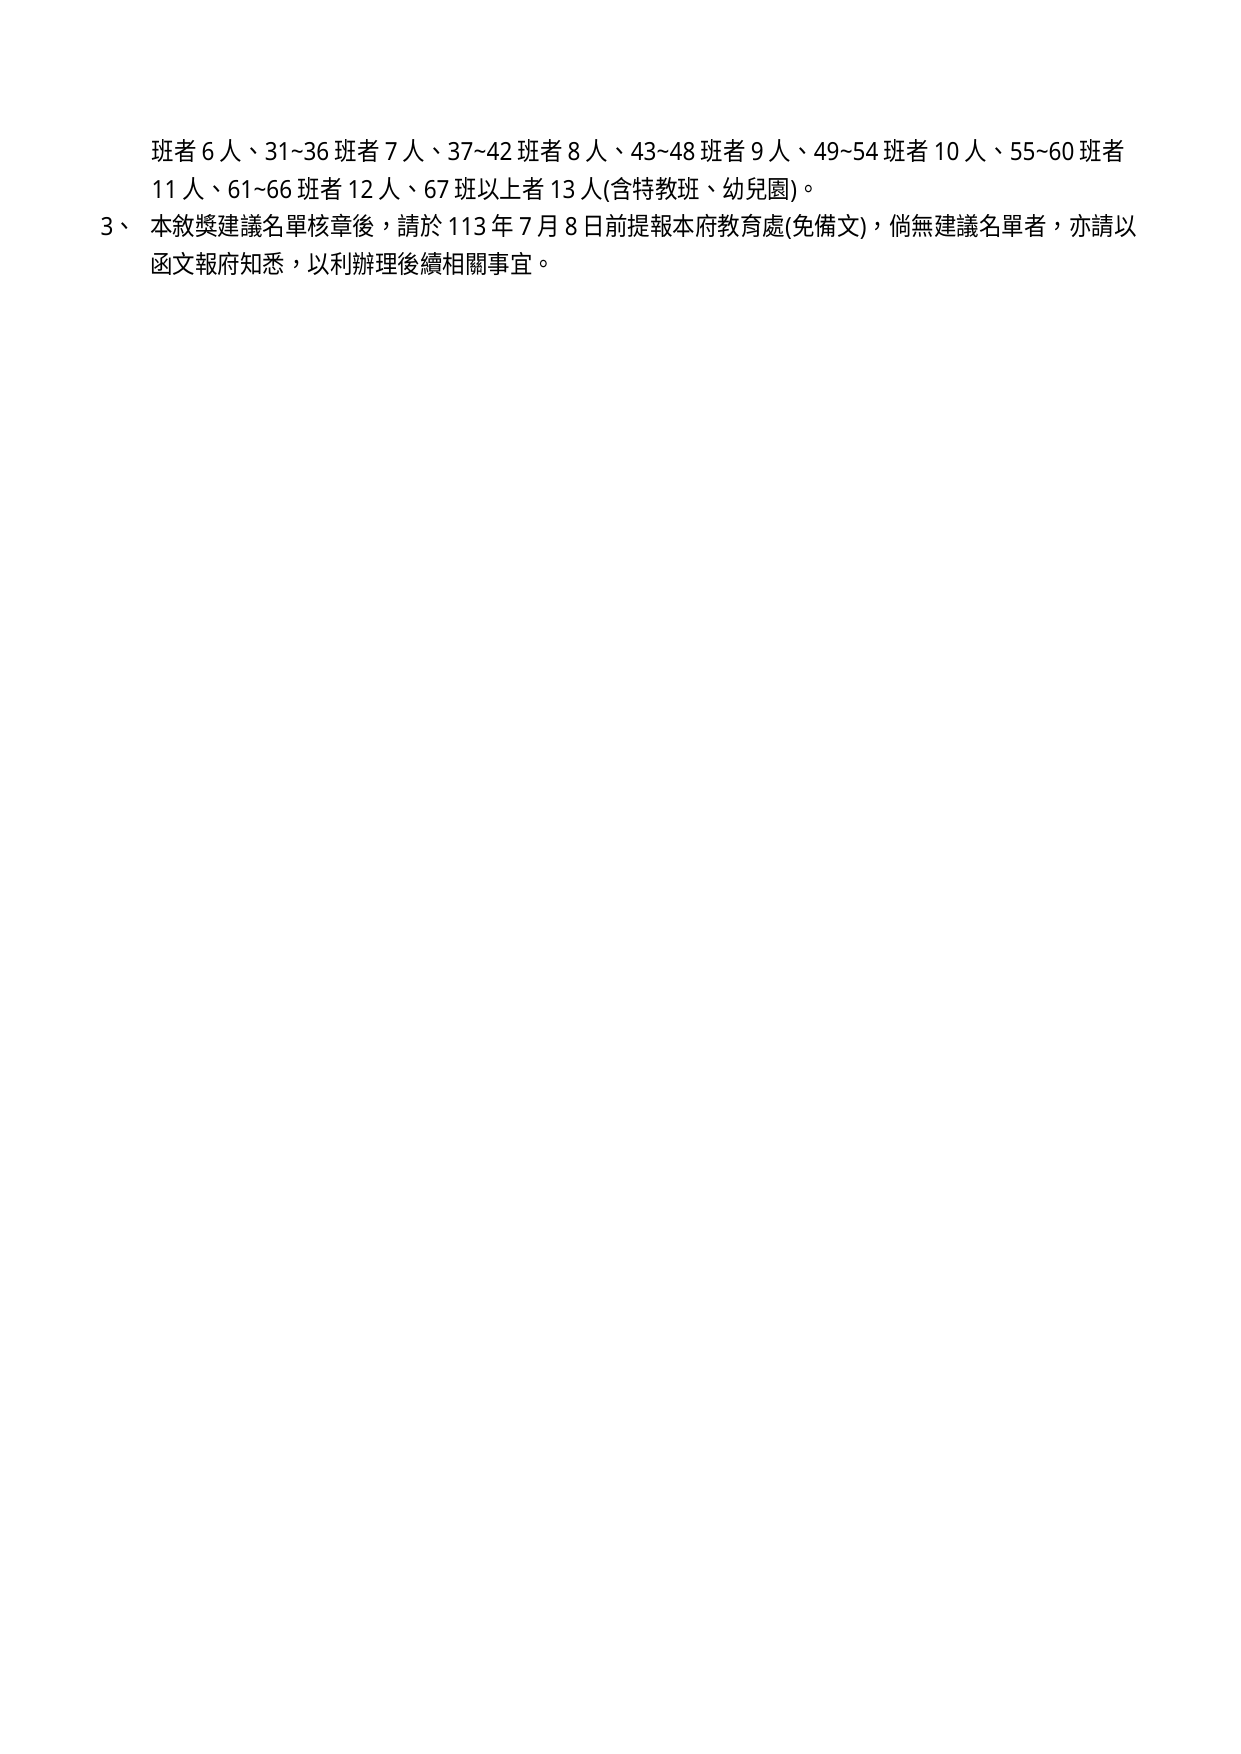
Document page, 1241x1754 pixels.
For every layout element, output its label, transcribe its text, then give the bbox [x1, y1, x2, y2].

list 班者6人、31~36班者7人、37~42班者8人、43~48班者9人、49~54班者10人、55~60班者11人、61~66班者12人、67班以上者13人(含特教班、幼兒園)。 [100, 131, 1140, 206]
list 本敘獎建議名單核章後，請於113年7月8日前提報本府教育處(免備文)，倘無建議名單者，亦請以函文報府知悉，以利辦理後續相關事宜。 [100, 206, 1140, 281]
